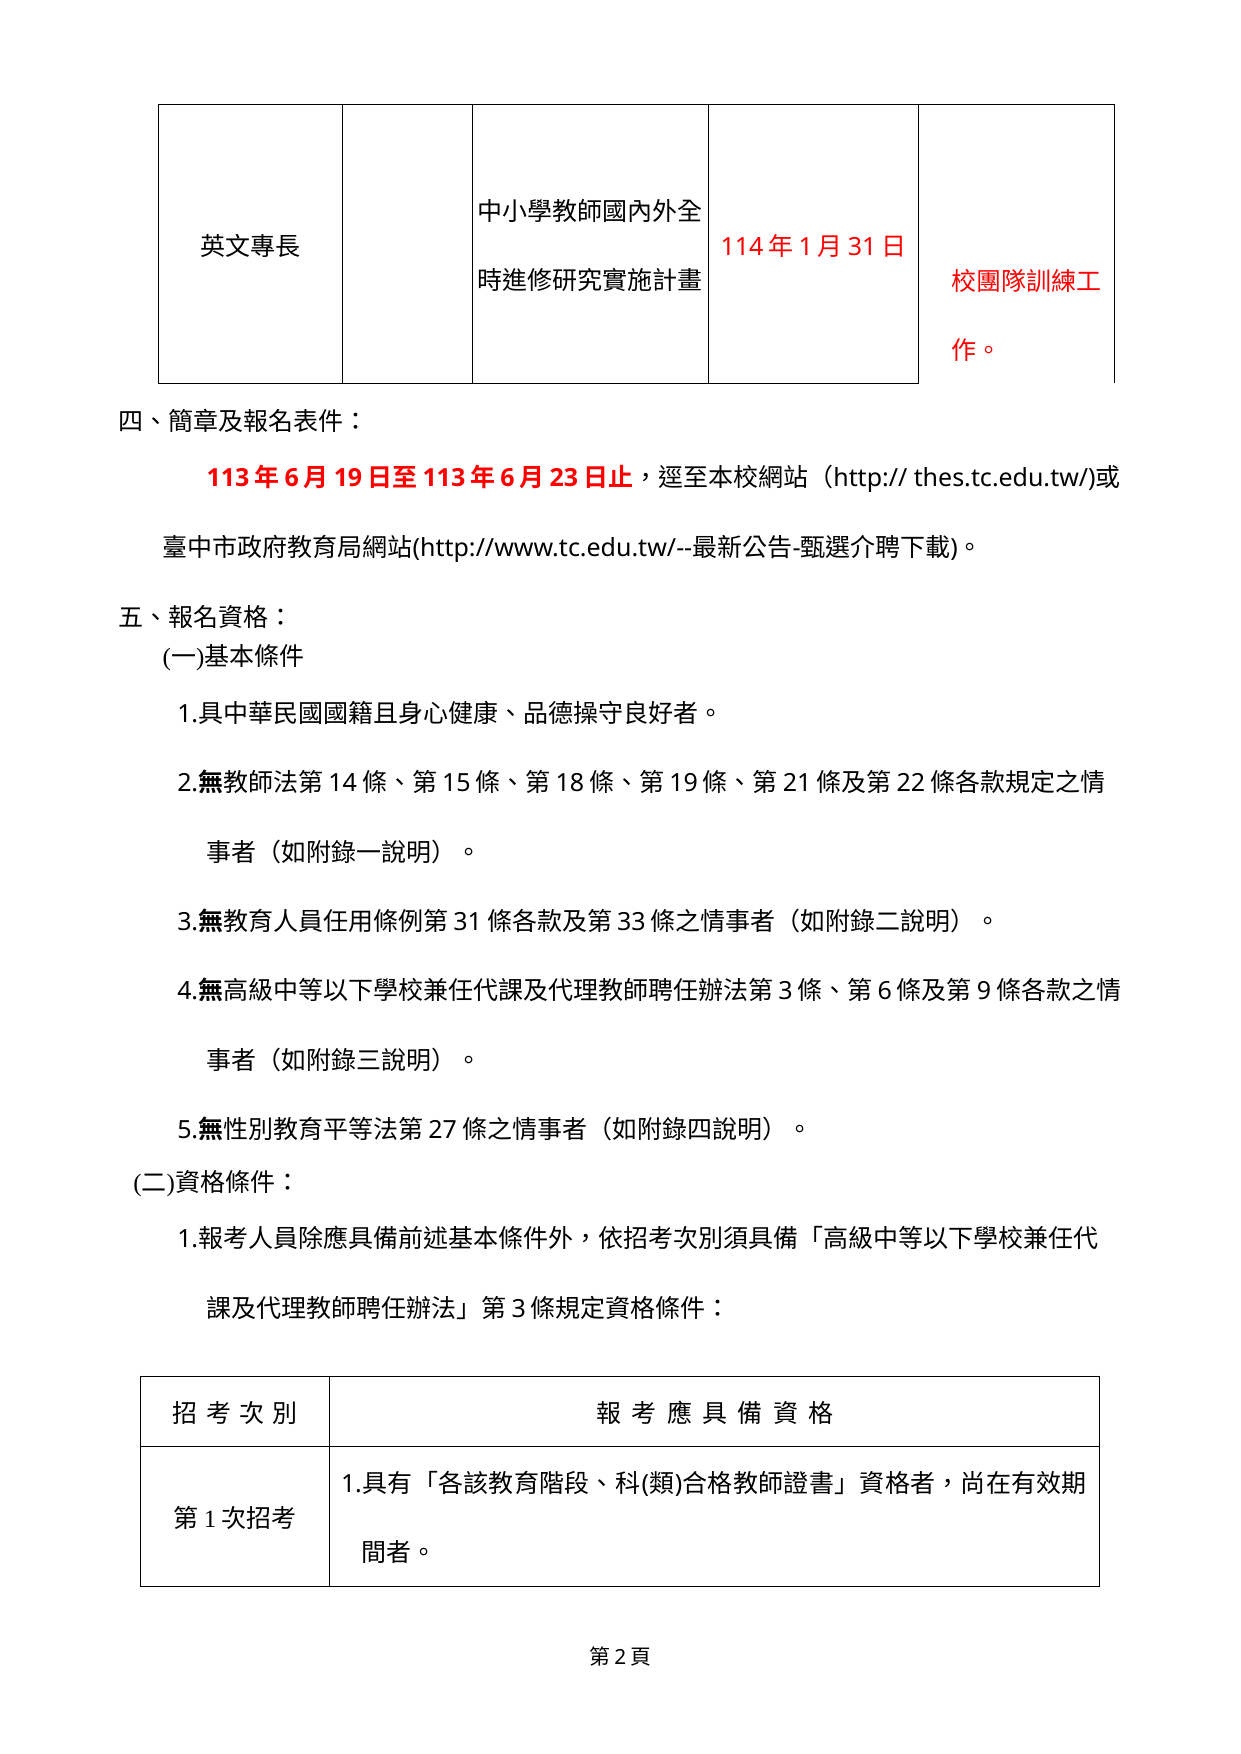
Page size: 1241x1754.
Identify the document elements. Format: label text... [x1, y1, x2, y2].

table_cell 1.普通教師缺正取共6名，依名次排定錄取缺額類別。 2.錄取者可能擔任職務為：級任導師、英語、音樂、自然、社會及體育等科任教師 3.錄取者應配合學校各項行政事務並協助學校團隊訓練工作。 4.視甄選需求備取若干名。 [919, 105, 1114, 383]
text 2.無教師法第14條、第15條、第18條、第19條、第21條及第22條各款規定之情事者（如附錄一說明）。 [177, 746, 1122, 885]
text 1.報考人員除應具備前述基本條件外，依招考次別須具備「高級中等以下學校兼任代課及代理教師聘任辦法」第3條規定資格條件： [177, 1202, 1122, 1341]
text 五、報名資格： [118, 597, 1122, 633]
table_header 報考應具備資格 [330, 1377, 1099, 1446]
text 3.無教育人員任用條例第31條各款及第33條之情事者（如附錄二說明）。 [177, 885, 1122, 954]
table_cell 114年1月31日 [709, 105, 918, 383]
text (二)資格條件： [133, 1162, 1122, 1198]
text 1.具中華民國國籍且身心健康、品德操守良好者。 [177, 677, 1122, 746]
text 四、簡章及報名表件： [118, 401, 1122, 437]
table_cell 1.具有「各該教育階段、科(類)合格教師證書」資格者，尚在有效期間者。 [330, 1447, 1099, 1586]
text 5.無性別教育平等法第27條之情事者（如附錄四說明）。 [177, 1093, 1122, 1162]
text (一)基本條件 [162, 637, 1122, 673]
text 113年6月19日至113年6月23日止，逕至本校網站（http:// thes.tc.edu.tw/)或臺中市政府教育局網站(http://www.tc.edu.tw/--最新公告-甄選介聘下載)。 [162, 441, 1122, 580]
table_cell [343, 105, 472, 383]
table_cell 第1次招考 [141, 1447, 329, 1586]
table_cell 中小學教師國內外全時進修研究實施計畫 [473, 105, 708, 383]
text 4.無高級中等以下學校兼任代課及代理教師聘任辦法第3條、第6條及第9條各款之情事者（如附錄三說明）。 [177, 954, 1122, 1093]
table_cell 英文專長 [159, 105, 342, 383]
table_header 招考次別 [141, 1377, 329, 1446]
